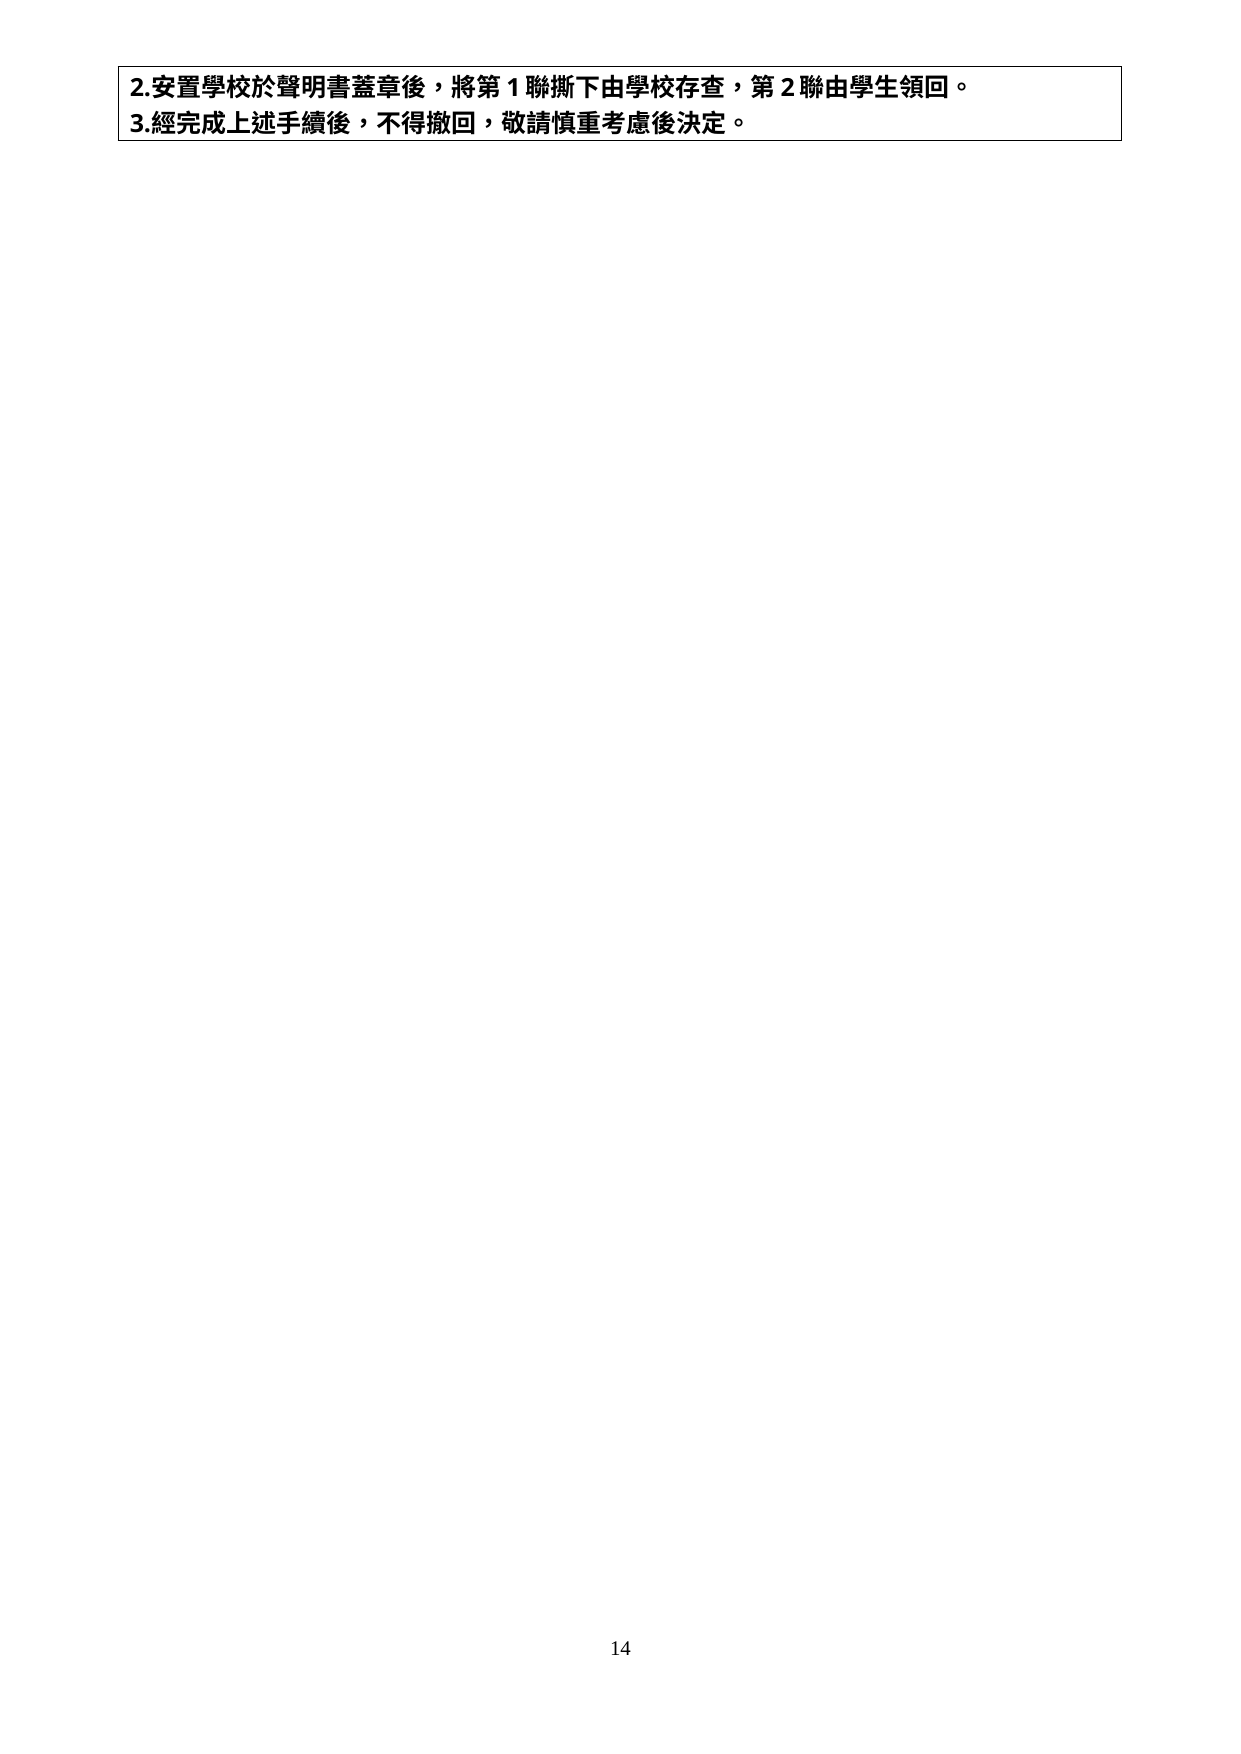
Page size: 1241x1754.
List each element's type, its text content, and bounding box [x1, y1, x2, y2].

table_header 2.安置學校於聲明書蓋章後，將第1聯撕下由學校存查，第2聯由學生領回。 3.經完成上述手續後，不得撤回，敬請慎重考慮後決定。 [119, 67, 1121, 140]
